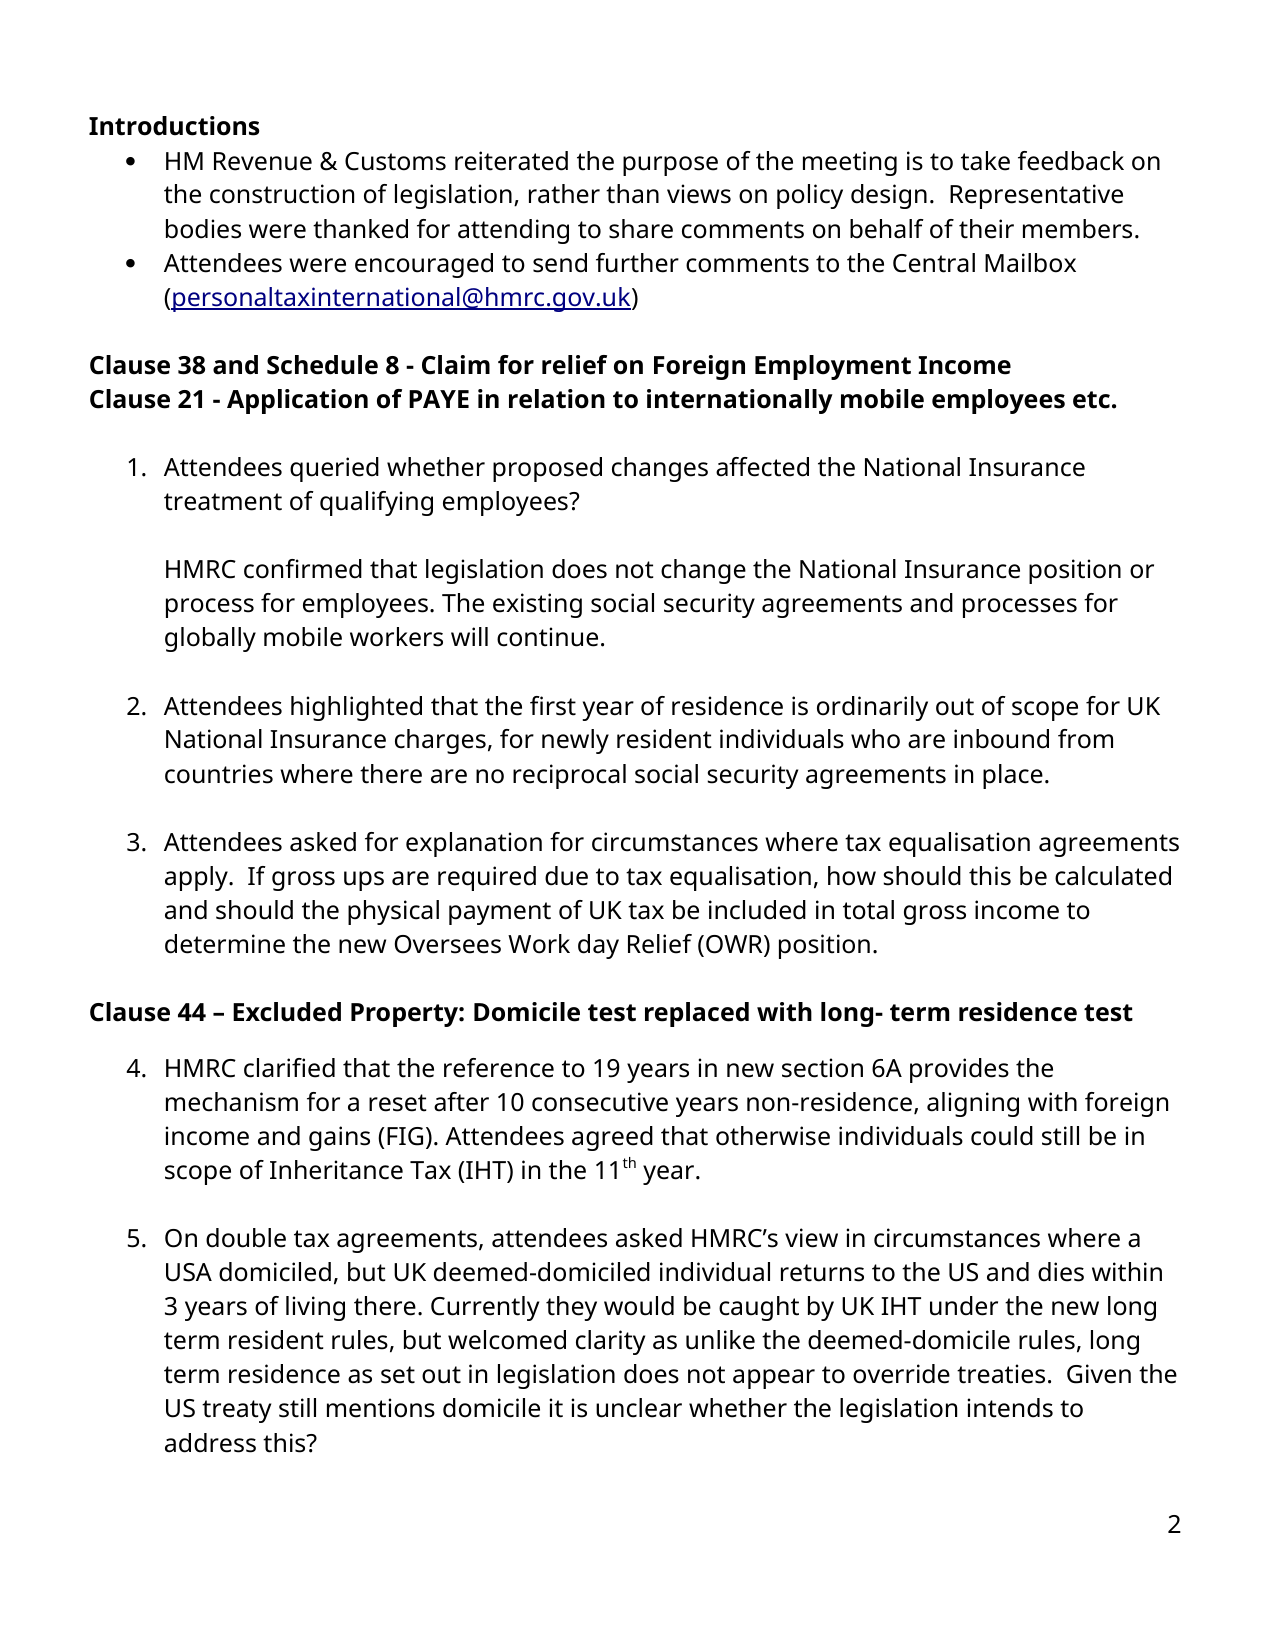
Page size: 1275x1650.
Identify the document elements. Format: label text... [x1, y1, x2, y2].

text Clause 38 and Schedule 8 - Claim for relief on Foreign Employment Income [89, 347, 1181, 382]
list Attendees highlighted that the first year of residence is ordinarily out of scope for UK National Insurance charges, for newly resident individuals who are inbound from countries where there are no reciprocal social security agreements in place. [126, 688, 1181, 790]
list HM Revenue & Customs reiterated the purpose of the meeting is to take feedback on the construction of legislation, rather than views on policy design. Representative bodies were thanked for attending to share comments on behalf of their members. [126, 143, 1181, 245]
list Attendees were encouraged to send further comments to the Central Mailbox (personaltaxinternational@hmrc.gov.uk) [126, 245, 1181, 313]
list Attendees queried whether proposed changes affected the National Insurance treatment of qualifying employees? [126, 450, 1181, 518]
text Introductions [89, 109, 1181, 143]
text HMRC confirmed that legislation does not change the National Insurance position or process for employees. The existing social security agreements and processes for globally mobile workers will continue. [164, 518, 1181, 688]
list Attendees asked for explanation for circumstances where tax equalisation agreements apply. If gross ups are required due to tax equalisation, how should this be calculated and should the physical payment of UK tax be included in total gross income to determine the new Oversees Work day Relief (OWR) position. [126, 824, 1181, 961]
list On double tax agreements, attendees asked HMRC’s view in circumstances where a USA domiciled, but UK deemed-domiciled individual returns to the US and dies within 3 years of living there. Currently they would be caught by UK IHT under the new long term resident rules, but welcomed clarity as unlike the deemed-domicile rules, long term residence as set out in legislation does not appear to override treaties. Given the US treaty still mentions domicile it is unclear whether the legislation intends to address this? [126, 1221, 1181, 1459]
text Clause 44 – Excluded Property: Domicile test replaced with long- term residence test [89, 995, 1181, 1029]
text Clause 21 - Application of PAYE in relation to internationally mobile employees etc. [89, 382, 1181, 416]
list HMRC clarified that the reference to 19 years in new section 6A provides the mechanism for a reset after 10 consecutive years non-residence, aligning with foreign income and gains (FIG). Attendees agreed that otherwise individuals could still be in scope of Inheritance Tax (IHT) in the 11th year. [126, 1051, 1181, 1187]
